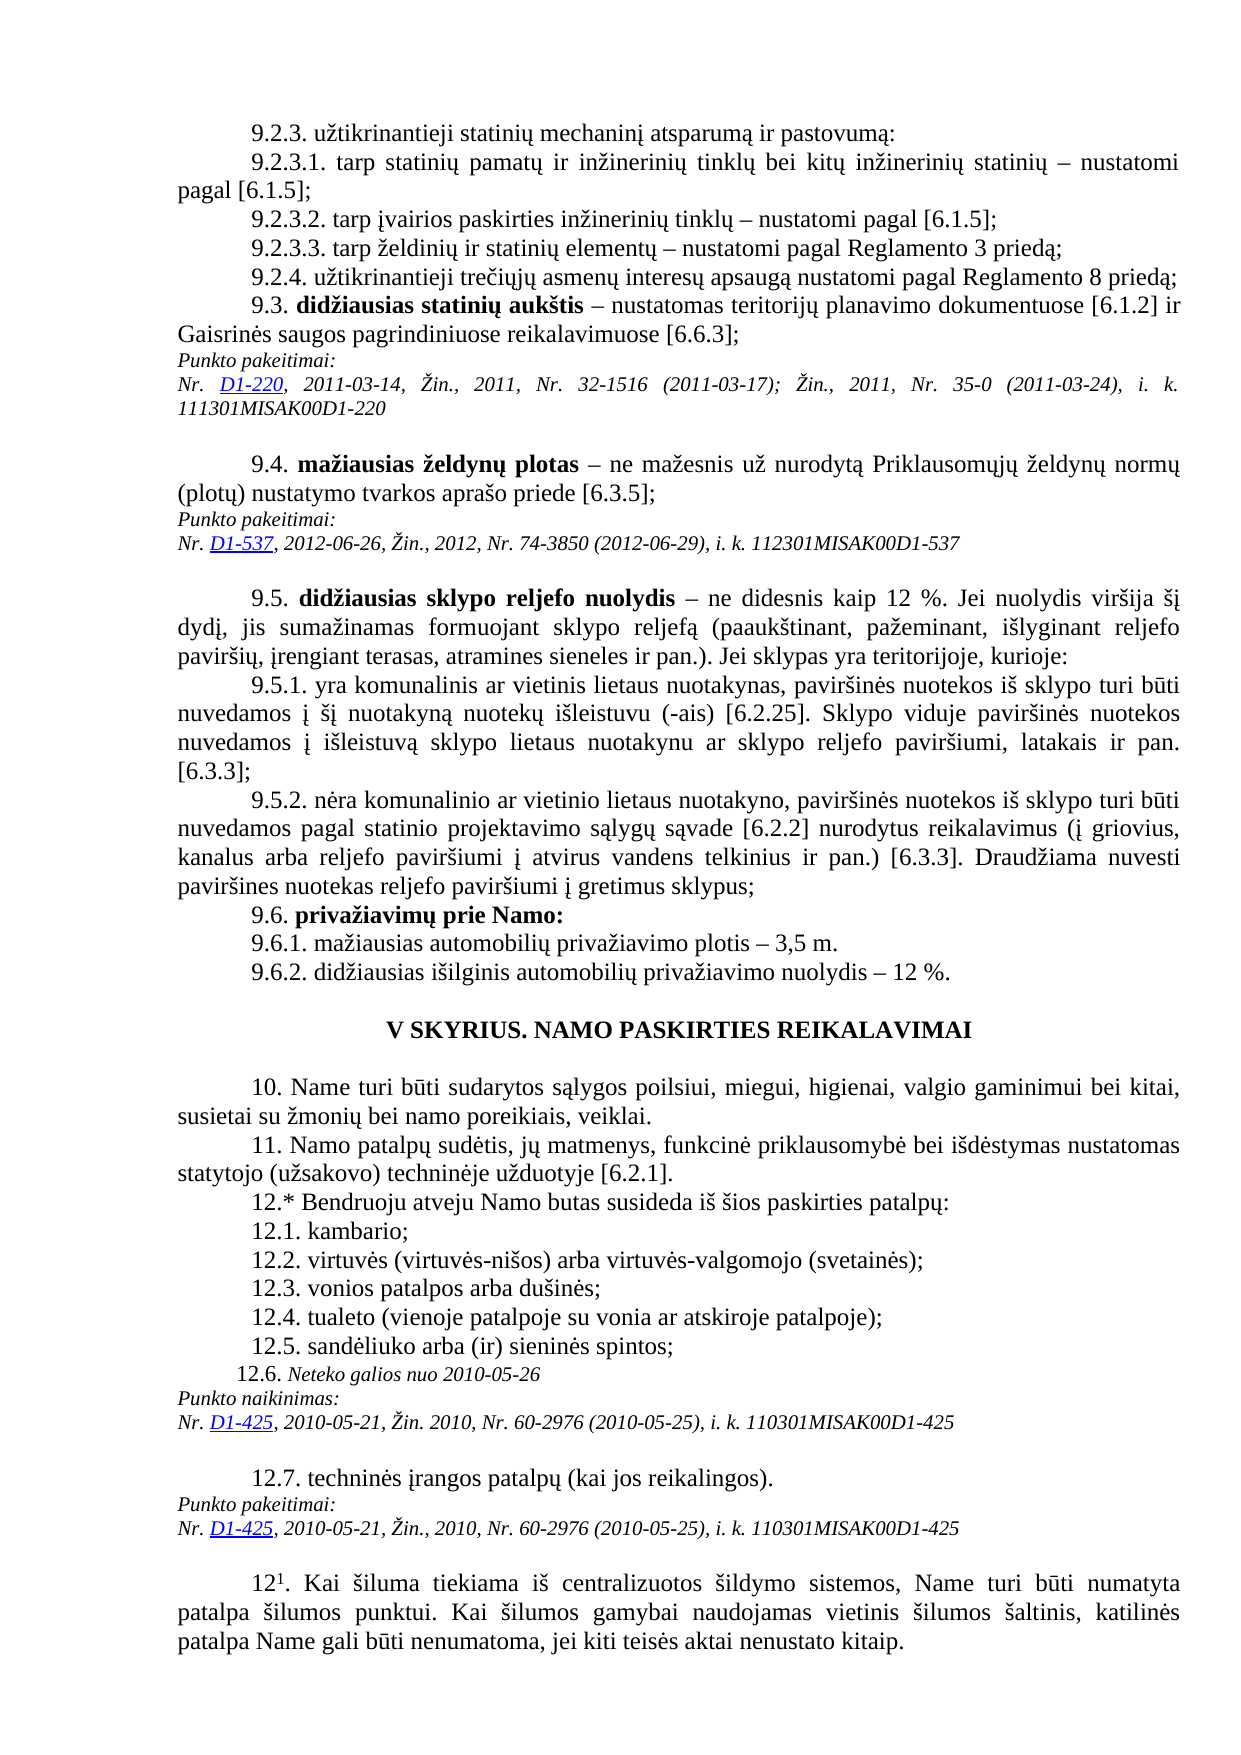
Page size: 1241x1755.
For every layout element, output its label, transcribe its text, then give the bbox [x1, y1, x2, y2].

text 9.5. didžiausias sklypo reljefo nuolydis – ne didesnis kaip 12 %. Jei nuolydis viršija šį dydį, jis sumažinamas formuojant sklypo reljefą (paaukštinant, pažeminant, išlyginant reljefo paviršių, įrengiant terasas, atramines sieneles ir pan.). Jei sklypas yra teritorijoje, kurioje: [177, 583, 1181, 670]
text Punkto naikinimas: [177, 1386, 1181, 1410]
text 10. Name turi būti sudarytos sąlygos poilsiui, miegui, higienai, valgio gaminimui bei kitai, susietai su žmonių bei namo poreikiais, veiklai. [177, 1072, 1181, 1130]
text 9.2.4. užtikrinantieji trečiųjų asmenų interesų apsaugą nustatomi pagal Reglamento 8 priedą; [177, 262, 1181, 291]
text 9.4. mažiausias želdynų plotas – ne mažesnis už nurodytą Priklausomųjų želdynų normų (plotų) nustatymo tvarkos aprašo priede [6.3.5]; [177, 449, 1181, 507]
text 9.6. privažiavimų prie Namo: [177, 900, 1181, 928]
text 9.2.3.2. tarp įvairios paskirties inžinerinių tinklų – nustatomi pagal [6.1.5]; [177, 204, 1181, 233]
text 9.3. didžiausias statinių aukštis – nustatomas teritorijų planavimo dokumentuose [6.1.2] ir Gaisrinės saugos pagrindiniuose reikalavimuose [6.6.3]; [177, 291, 1181, 348]
text V SKYRIUS. NAMO PASKIRTIES REIKALAVIMAI [177, 1015, 1181, 1043]
text 9.2.3. užtikrinantieji statinių mechaninį atsparumą ir pastovumą: [177, 118, 1181, 147]
text 9.2.3.3. tarp želdinių ir statinių elementų – nustatomi pagal Reglamento 3 priedą; [177, 233, 1181, 262]
text Nr. D1-425, 2010-05-21, Žin. 2010, Nr. 60-2976 (2010-05-25), i. k. 110301MISAK00D1-425 [177, 1410, 1181, 1434]
text 9.5.1. yra komunalinis ar vietinis lietaus nuotakynas, paviršinės nuotekos iš sklypo turi būti nuvedamos į šį nuotakyną nuotekų išleistuvu (-ais) [6.2.25]. Sklypo viduje paviršinės nuotekos nuvedamos į išleistuvą sklypo lietaus nuotakynu ar sklypo reljefo paviršiumi, latakais ir pan. [6.3.3]; [177, 670, 1181, 785]
text 11. Namo patalpų sudėtis, jų matmenys, funkcinė priklausomybė bei išdėstymas nustatomas statytojo (užsakovo) techninėje užduotyje [6.2.1]. [177, 1130, 1181, 1187]
text 9.2.3.1. tarp statinių pamatų ir inžinerinių tinklų bei kitų inžinerinių statinių – nustatomi pagal [6.1.5]; [177, 147, 1181, 204]
text 12.2. virtuvės (virtuvės-nišos) arba virtuvės-valgomojo (svetainės); [177, 1245, 1181, 1273]
text 12.4. tualeto (vienoje patalpoje su vonia ar atskiroje patalpoje); [177, 1302, 1181, 1331]
text 12.7. techninės įrangos patalpų (kai jos reikalingos). [177, 1463, 1181, 1492]
text 12.1. kambario; [177, 1216, 1181, 1245]
text 9.5.2. nėra komunalinio ar vietinio lietaus nuotakyno, paviršinės nuotekos iš sklypo turi būti nuvedamos pagal statinio projektavimo sąlygų sąvade [6.2.2] nurodytus reikalavimus (į griovius, kanalus arba reljefo paviršiumi į atvirus vandens telkinius ir pan.) [6.3.3]. Draudžiama nuvesti paviršines nuotekas reljefo paviršiumi į gretimus sklypus; [177, 785, 1181, 900]
text 12.5. sandėliuko arba (ir) sieninės spintos; [177, 1331, 1181, 1360]
text 121. Kai šiluma tiekiama iš centralizuotos šildymo sistemos, Name turi būti numatyta patalpa šilumos punktui. Kai šilumos gamybai naudojamas vietinis šilumos šaltinis, katilinės patalpa Name gali būti nenumatoma, jei kiti teisės aktai nenustato kitaip. [177, 1568, 1181, 1655]
text Punkto pakeitimai: [177, 507, 1181, 531]
text 9.6.1. mažiausias automobilių privažiavimo plotis – 3,5 m. [177, 928, 1181, 957]
text 12.* Bendruoju atveju Namo butas susideda iš šios paskirties patalpų: [177, 1187, 1181, 1216]
text 12.3. vonios patalpos arba dušinės; [177, 1273, 1181, 1302]
text Nr. D1-220, 2011-03-14, Žin., 2011, Nr. 32-1516 (2011-03-17); Žin., 2011, Nr. 35-0 (2011-03-24), i. k. 111301MISAK00D1-220 [177, 372, 1181, 420]
text Nr. D1-425, 2010-05-21, Žin., 2010, Nr. 60-2976 (2010-05-25), i. k. 110301MISAK00D1-425 [177, 1516, 1181, 1540]
text 9.6.2. didžiausias išilginis automobilių privažiavimo nuolydis – 12 %. [177, 957, 1181, 986]
text Punkto pakeitimai: [177, 348, 1181, 372]
text Punkto pakeitimai: [177, 1492, 1181, 1516]
text Nr. D1-537, 2012-06-26, Žin., 2012, Nr. 74-3850 (2012-06-29), i. k. 112301MISAK00D1-537 [177, 531, 1181, 555]
text 12.6. Neteko galios nuo 2010-05-26 [177, 1360, 1181, 1386]
